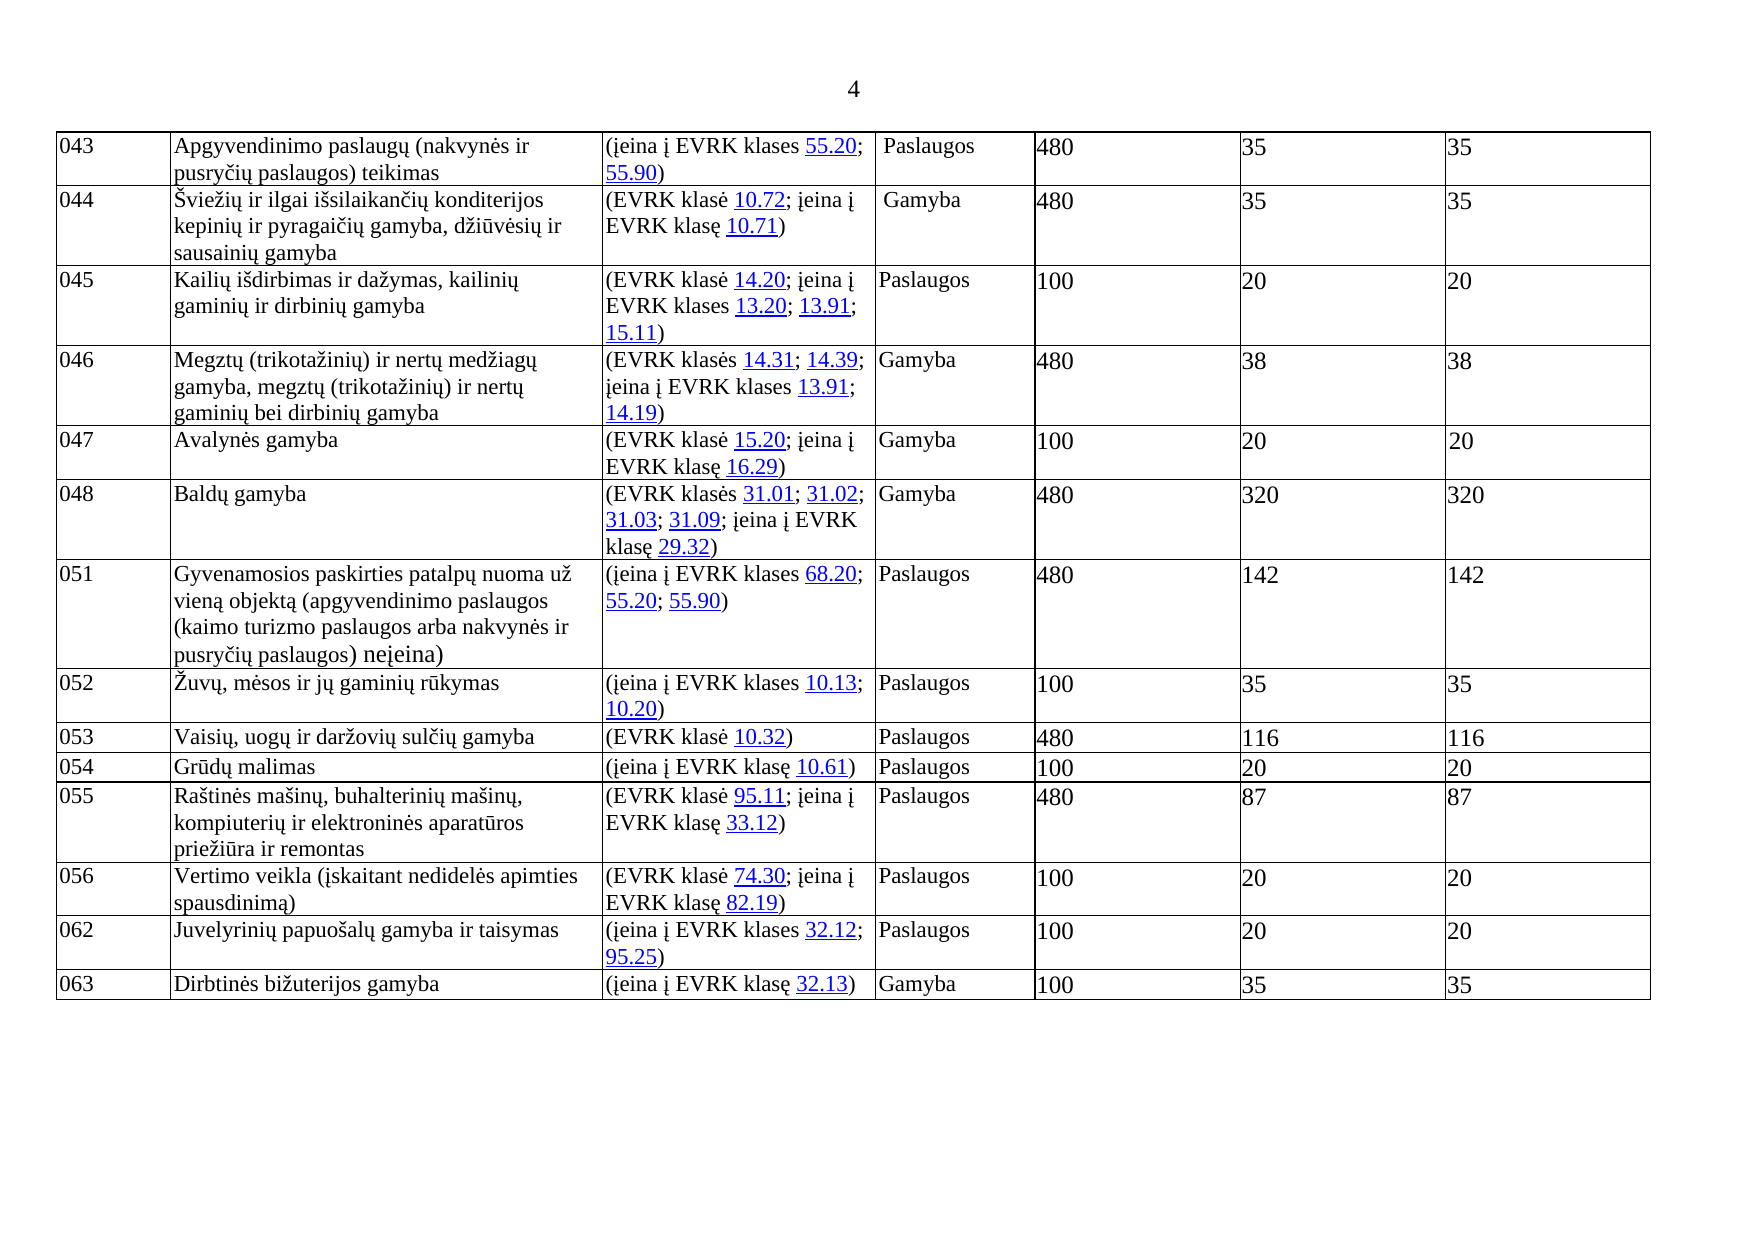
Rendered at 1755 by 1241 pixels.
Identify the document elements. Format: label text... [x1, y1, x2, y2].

table_cell 20 [1241, 426, 1445, 479]
table_cell 052 [57, 669, 170, 722]
table_cell 87 [1241, 783, 1445, 862]
table_cell 054 [57, 753, 170, 781]
table_cell 35 [1446, 669, 1650, 722]
table_cell 87 [1446, 783, 1650, 862]
table_cell (įeina į EVRK klases 68.20; 55.20; 55.90) [603, 560, 875, 668]
table_cell 100 [1036, 916, 1240, 969]
table_cell Paslaugos [876, 723, 1034, 752]
table_cell 35 [1241, 970, 1445, 999]
table_cell 142 [1241, 560, 1445, 668]
table_cell Apgyvendinimo paslaugų (nakvynės ir pusryčių paslaugos) teikimas [171, 133, 602, 185]
table_cell Žuvų, mėsos ir jų gaminių rūkymas [171, 669, 602, 722]
table_cell Paslaugos [876, 669, 1034, 722]
table_cell Kailių išdirbimas ir dažymas, kailinių gaminių ir dirbinių gamyba [171, 266, 602, 345]
table_cell 480 [1036, 560, 1240, 668]
table_cell Paslaugos [876, 266, 1034, 345]
table_cell (EVRK klasė 15.20; įeina į EVRK klasę 16.29) [603, 426, 875, 479]
table_cell 480 [1036, 346, 1240, 425]
table_cell (įeina į EVRK klasę 10.61) [603, 753, 875, 781]
table_cell 35 [1241, 133, 1445, 185]
table_cell 480 [1036, 186, 1240, 265]
table_cell 35 [1446, 133, 1650, 185]
table_cell Vertimo veikla (įskaitant nedidelės apimties spausdinimą) [171, 863, 602, 915]
table_cell Gamyba [876, 346, 1034, 425]
table_cell 048 [57, 480, 170, 559]
table_cell (įeina į EVRK klasę 32.13) [603, 970, 875, 999]
table_cell 100 [1036, 266, 1240, 345]
table_cell Dirbtinės bižuterijos gamyba [171, 970, 602, 999]
table_cell 20 [1446, 863, 1650, 915]
table_cell 35 [1241, 186, 1445, 265]
table_cell 063 [57, 970, 170, 999]
table_cell 043 [57, 133, 170, 185]
table_cell Paslaugos [876, 783, 1034, 862]
table_cell 20 [1241, 753, 1445, 781]
table_cell Paslaugos [876, 916, 1034, 969]
table_cell 100 [1036, 970, 1240, 999]
table_cell 116 [1446, 723, 1650, 752]
table_cell 480 [1036, 133, 1240, 185]
table_cell 480 [1036, 480, 1240, 559]
table_cell 056 [57, 863, 170, 915]
table_cell 100 [1036, 426, 1240, 479]
table_cell Paslaugos [876, 133, 1034, 185]
table_cell Gamyba [876, 186, 1034, 265]
table_cell Paslaugos [876, 560, 1034, 668]
table_cell Gyvenamosios paskirties patalpų nuoma už vieną objektą (apgyvendinimo paslaugos (kaimo turizmo paslaugos arba nakvynės ir pusryčių paslaugos) neįeina) [171, 560, 602, 668]
table_cell 320 [1241, 480, 1445, 559]
table_cell 20 [1446, 426, 1650, 479]
table_cell (įeina į EVRK klases 10.13; 10.20) [603, 669, 875, 722]
table_cell Megztų (trikotažinių) ir nertų medžiagų gamyba, megztų (trikotažinių) ir nertų gaminių bei dirbinių gamyba [171, 346, 602, 425]
table_cell (EVRK klasės 14.31; 14.39; įeina į EVRK klases 13.91; 14.19) [603, 346, 875, 425]
table_cell (EVRK klasė 74.30; įeina į EVRK klasę 82.19) [603, 863, 875, 915]
table_cell Avalynės gamyba [171, 426, 602, 479]
table_cell 046 [57, 346, 170, 425]
table_cell 35 [1446, 970, 1650, 999]
table_cell 320 [1446, 480, 1650, 559]
table_cell 142 [1446, 560, 1650, 668]
table_cell 480 [1036, 783, 1240, 862]
table_cell 116 [1241, 723, 1445, 752]
table_cell (EVRK klasės 31.01; 31.02; 31.03; 31.09; įeina į EVRK klasę 29.32) [603, 480, 875, 559]
table_cell 35 [1241, 669, 1445, 722]
table_cell 062 [57, 916, 170, 969]
table_cell Gamyba [876, 970, 1034, 999]
table_cell 20 [1241, 266, 1445, 345]
table_cell Raštinės mašinų, buhalterinių mašinų, kompiuterių ir elektroninės aparatūros priežiūra ir remontas [171, 783, 602, 862]
table_cell 100 [1036, 669, 1240, 722]
table_cell 051 [57, 560, 170, 668]
table_cell 480 [1036, 723, 1240, 752]
table_cell Gamyba [876, 426, 1034, 479]
table_cell 100 [1036, 753, 1240, 781]
table_cell 35 [1446, 186, 1650, 265]
table_cell 20 [1446, 753, 1650, 781]
table_cell Baldų gamyba [171, 480, 602, 559]
table_cell 38 [1446, 346, 1650, 425]
table_cell 055 [57, 783, 170, 862]
table_cell (EVRK klasė 10.72; įeina į EVRK klasę 10.71) [603, 186, 875, 265]
table_cell Grūdų malimas [171, 753, 602, 781]
table_cell Paslaugos [876, 753, 1034, 781]
table_cell 044 [57, 186, 170, 265]
table_cell Juvelyrinių papuošalų gamyba ir taisymas [171, 916, 602, 969]
table_cell 38 [1241, 346, 1445, 425]
table_cell 20 [1241, 863, 1445, 915]
table_cell (įeina į EVRK klases 32.12; 95.25) [603, 916, 875, 969]
table_cell (EVRK klasė 95.11; įeina į EVRK klasę 33.12) [603, 783, 875, 862]
table_cell 047 [57, 426, 170, 479]
table_cell Paslaugos [876, 863, 1034, 915]
table_cell 20 [1446, 916, 1650, 969]
table_cell 20 [1241, 916, 1445, 969]
table_cell (įeina į EVRK klases 55.20; 55.90) [603, 133, 875, 185]
table_cell (EVRK klasė 14.20; įeina į EVRK klases 13.20; 13.91; 15.11) [603, 266, 875, 345]
table_cell 20 [1446, 266, 1650, 345]
table_cell 100 [1036, 863, 1240, 915]
table_cell 045 [57, 266, 170, 345]
table_cell Šviežių ir ilgai išsilaikančių konditerijos kepinių ir pyragaičių gamyba, džiūvėsių ir sausainių gamyba [171, 186, 602, 265]
table_cell (EVRK klasė 10.32) [603, 723, 875, 752]
table_cell Vaisių, uogų ir daržovių sulčių gamyba [171, 723, 602, 752]
table_cell Gamyba [876, 480, 1034, 559]
table_cell 053 [57, 723, 170, 752]
